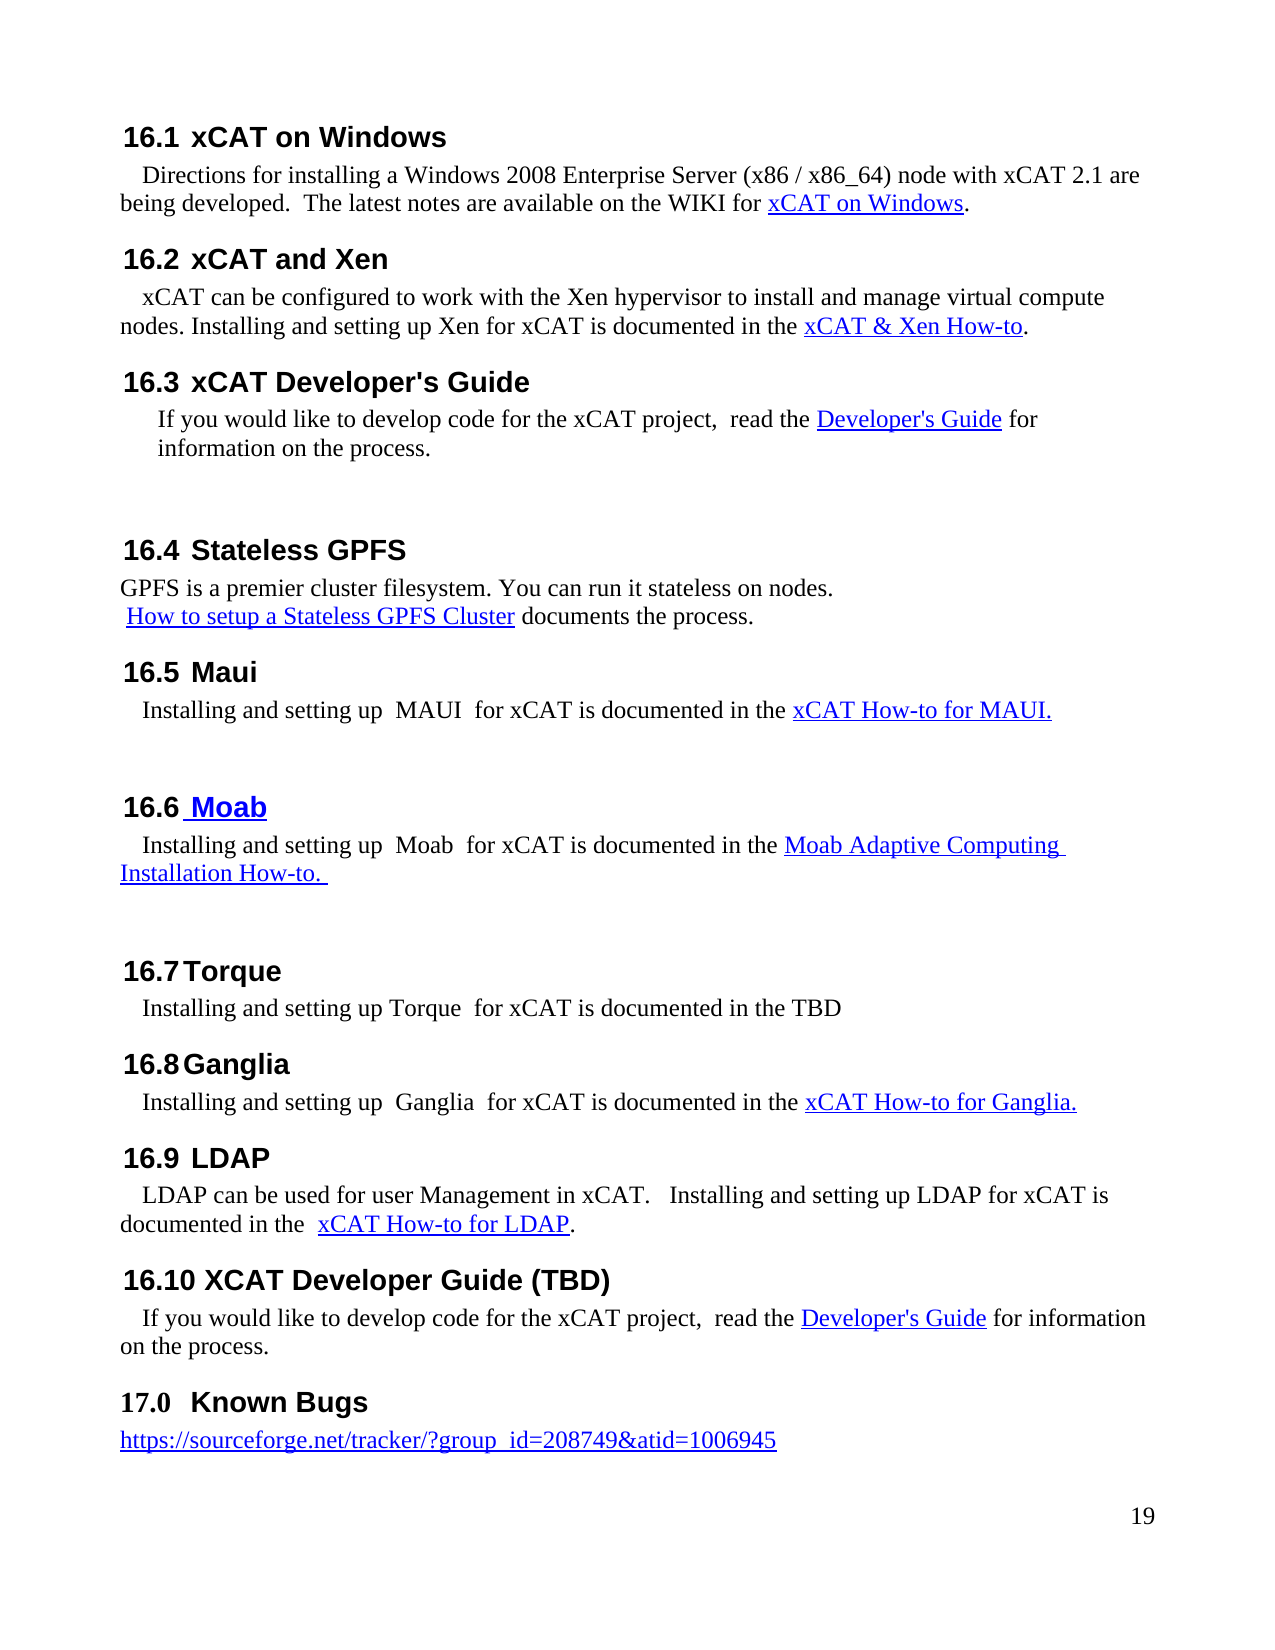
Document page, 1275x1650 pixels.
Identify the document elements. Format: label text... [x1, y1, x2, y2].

subtitle Moab [123, 790, 1155, 823]
text Installing and setting up MAUI for xCAT is documented in the xCAT How-to for MAUI. [120, 695, 1155, 724]
text How to setup a Stateless GPFS Cluster documents the process. [120, 601, 1155, 630]
subtitle xCAT Developer's Guide [123, 364, 1155, 398]
text Installing and setting up Moab for xCAT is documented in the Moab Adaptive Computing Installation How-to. [120, 830, 1155, 887]
text Installing and setting up Torque for xCAT is documented in the TBD [120, 993, 1155, 1022]
text Installing and setting up Ganglia for xCAT is documented in the xCAT How-to for Ganglia. [120, 1087, 1155, 1116]
subtitle XCAT Developer Guide (TBD) [123, 1263, 1155, 1296]
subtitle Known Bugs [120, 1385, 1155, 1419]
text LDAP can be used for user Management in xCAT. Installing and setting up LDAP for xCAT is documented in the xCAT How-to for LDAP. [120, 1180, 1155, 1238]
text If you would like to develop code for the xCAT project, read the Developer's Guide for information on the process. [120, 1303, 1155, 1360]
text https://sourceforge.net/tracker/?group_id=208749&atid=1006945 [120, 1425, 1155, 1454]
text If you would like to develop code for the xCAT project, read the Developer's Guide for information on the process. [157, 404, 1155, 462]
subtitle xCAT and Xen [123, 242, 1155, 276]
subtitle Maui [123, 655, 1155, 689]
subtitle LDAP [123, 1141, 1155, 1174]
subtitle Ganglia [123, 1047, 1155, 1081]
subtitle Torque [123, 953, 1155, 987]
text Directions for installing a Windows 2008 Enterprise Server (x86 / x86_64) node with xCAT 2.1 are being developed. The latest notes are available on the WIKI for xCAT on Windows. [120, 160, 1155, 217]
subtitle xCAT on Windows [123, 120, 1155, 153]
subtitle Stateless GPFS [123, 533, 1155, 566]
text GPFS is a premier cluster filesystem. You can run it stateless on nodes. [120, 573, 1155, 601]
text xCAT can be configured to work with the Xen hypervisor to install and manage virtual compute nodes. Installing and setting up Xen for xCAT is documented in the xCAT & Xen How-to. [120, 282, 1155, 339]
